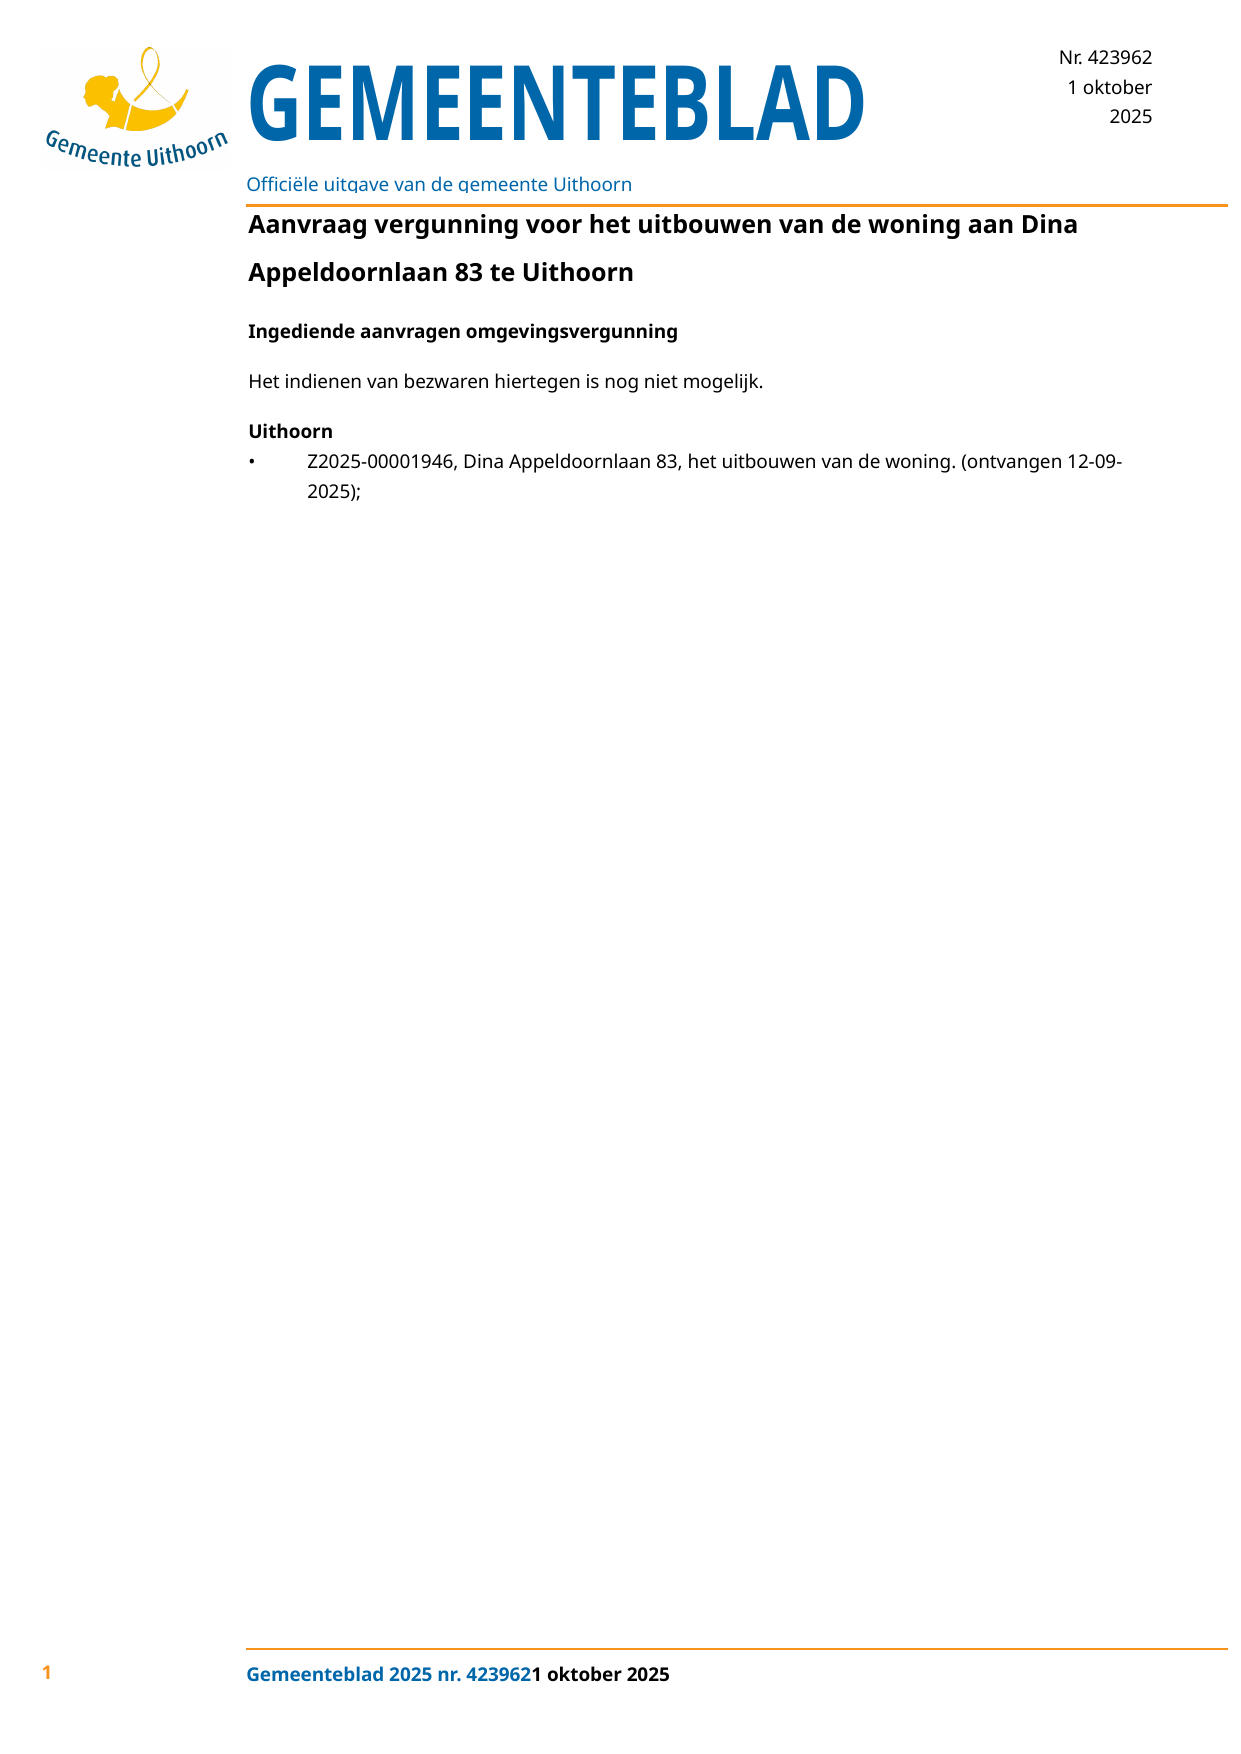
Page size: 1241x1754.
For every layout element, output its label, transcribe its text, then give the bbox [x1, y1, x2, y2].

text Het indienen van bezwaren hiertegen is nog niet mogelijk. [248, 368, 1152, 394]
text Aanvraag vergunning voor het uitbouwen van de woning aan Dina Appeldoornlaan 83 te Uithoorn [248, 207, 1152, 288]
text Uithoorn [248, 419, 1152, 444]
text Ingediende aanvragen omgevingsvergunning [248, 318, 1152, 344]
picture [41, 47, 231, 172]
list Z2025-00001946, Dina Appeldoornlaan 83, het uitbouwen van de woning. (ontvangen 12-09-2025); [248, 448, 1152, 504]
